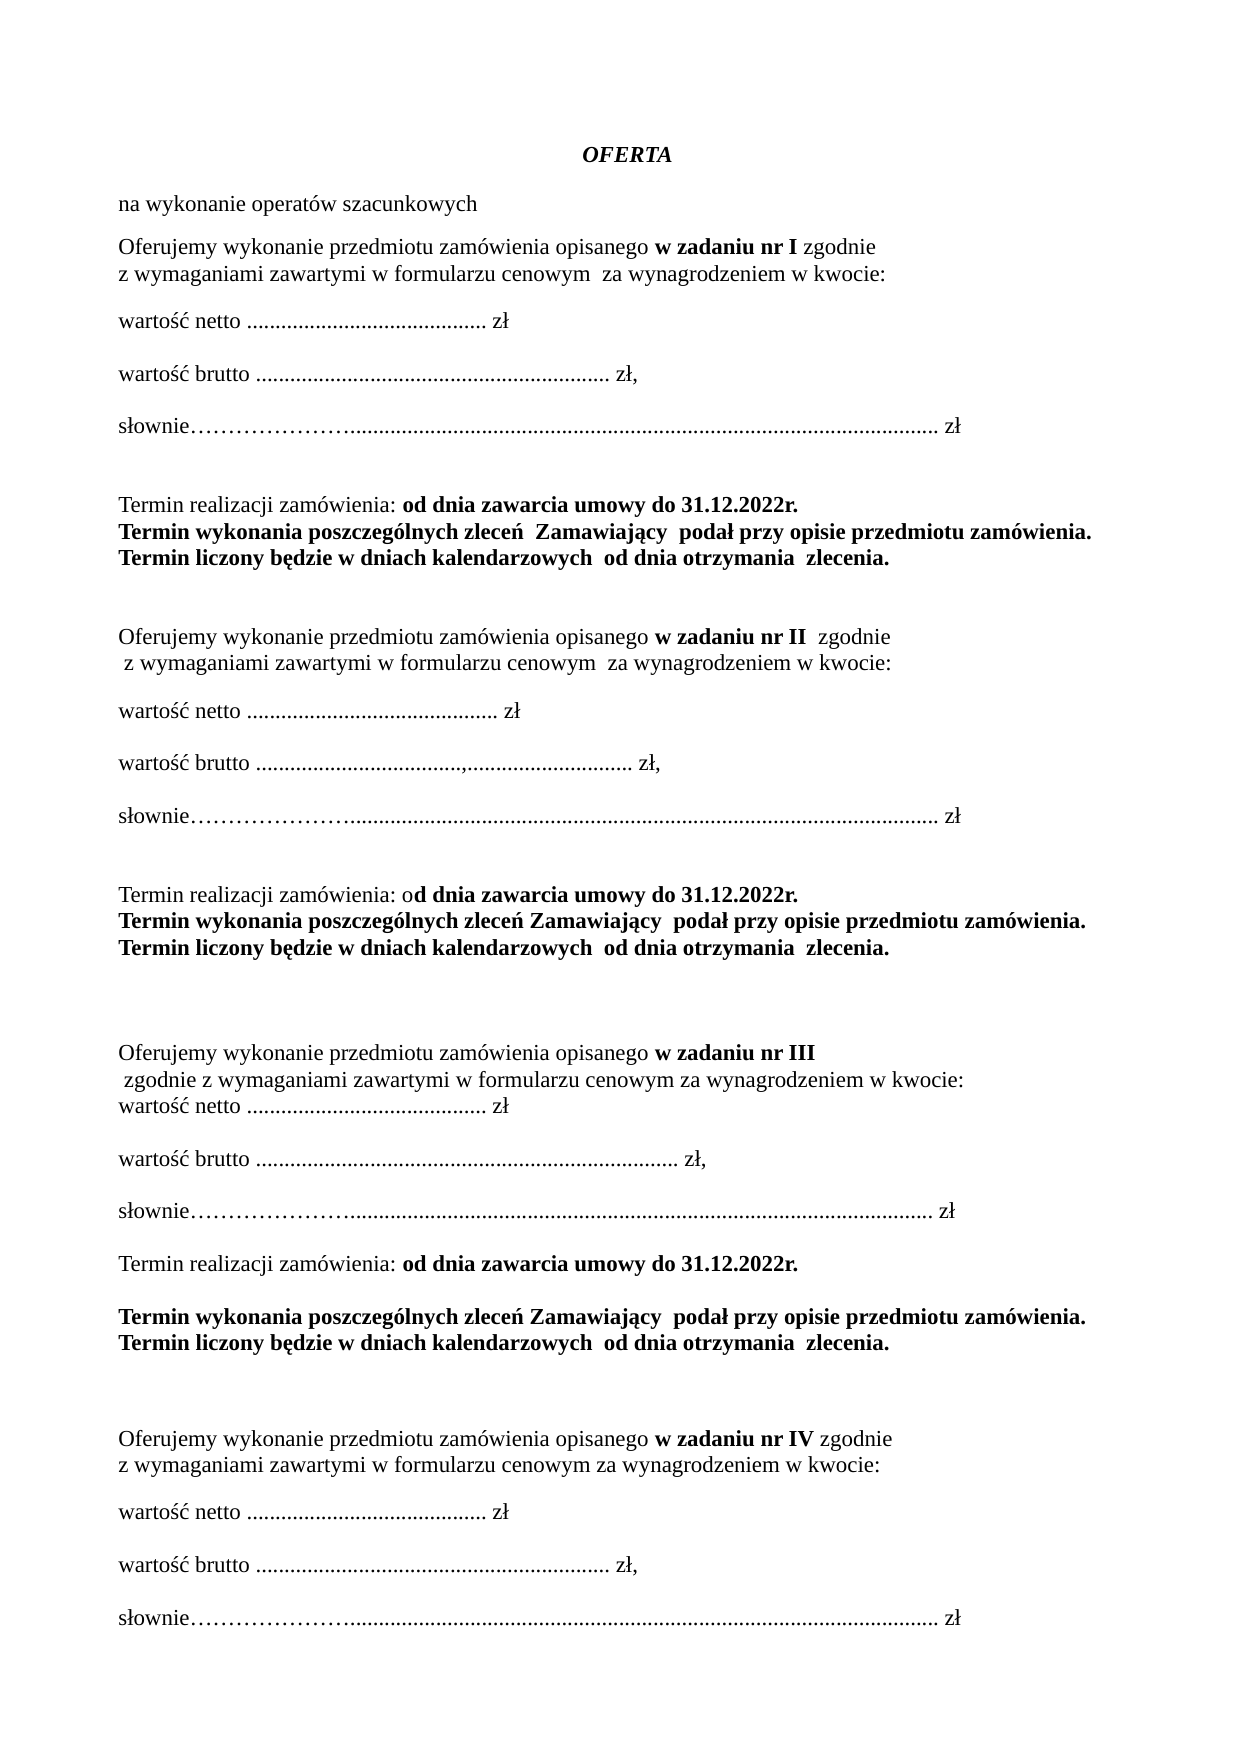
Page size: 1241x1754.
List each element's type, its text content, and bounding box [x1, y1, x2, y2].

text Oferujemy wykonanie przedmiotu zamówienia opisanego w zadaniu nr III zgodnie z wymaganiami zawartymi w formularzu cenowym za wynagrodzeniem w kwocie: [118, 1039, 1122, 1092]
text Termin realizacji zamówienia: od dnia zawarcia umowy do 31.12.2022r. [118, 1250, 1122, 1276]
text Oferujemy wykonanie przedmiotu zamówienia opisanego w zadaniu nr IV zgodnie z wymaganiami zawartymi w formularzu cenowym za wynagrodzeniem w kwocie: [118, 1425, 1122, 1478]
text wartość brutto .............................................................. zł, [118, 359, 1122, 386]
text wartość netto .......................................... zł [118, 307, 1122, 333]
text Termin wykonania poszczególnych zleceń Zamawiający podał przy opisie przedmiotu zamówienia. Termin liczony będzie w dniach kalendarzowych od dnia otrzymania zlecenia. [118, 1303, 1122, 1356]
text Termin realizacji zamówienia: od dnia zawarcia umowy do 31.12.2022r. [118, 491, 1122, 518]
text wartość brutto ....................................,............................. zł, [118, 749, 1122, 776]
text wartość netto .......................................... zł [118, 1498, 1122, 1525]
text wartość brutto .............................................................. zł, [118, 1551, 1122, 1577]
text słownie…………………...................................................................................................... zł [118, 1197, 1122, 1224]
text Termin wykonania poszczególnych zleceń Zamawiający podał przy opisie przedmiotu zamówienia. Termin liczony będzie w dniach kalendarzowych od dnia otrzymania zlecenia. [118, 907, 1122, 960]
text słownie…………………....................................................................................................... zł [118, 1604, 1122, 1630]
text wartość netto ............................................ zł [118, 697, 1122, 723]
text Termin wykonania poszczególnych zleceń Zamawiający podał przy opisie przedmiotu zamówienia. Termin liczony będzie w dniach kalendarzowych od dnia otrzymania zlecenia. [118, 518, 1122, 570]
text wartość brutto .......................................................................... zł, [118, 1145, 1122, 1171]
text słownie…………………....................................................................................................... zł [118, 412, 1122, 439]
text wartość netto .......................................... zł [118, 1092, 1123, 1118]
text na wykonanie operatów szacunkowych [118, 190, 1122, 217]
text Oferujemy wykonanie przedmiotu zamówienia opisanego w zadaniu nr II zgodnie z wymaganiami zawartymi w formularzu cenowym za wynagrodzeniem w kwocie: [118, 623, 1122, 676]
text słownie…………………....................................................................................................... zł [118, 802, 1122, 828]
text Termin realizacji zamówienia: od dnia zawarcia umowy do 31.12.2022r. [118, 881, 1122, 907]
subtitle OFERTA [118, 141, 1101, 167]
text Oferujemy wykonanie przedmiotu zamówienia opisanego w zadaniu nr I zgodnie z wymaganiami zawartymi w formularzu cenowym za wynagrodzeniem w kwocie: [118, 233, 1122, 286]
